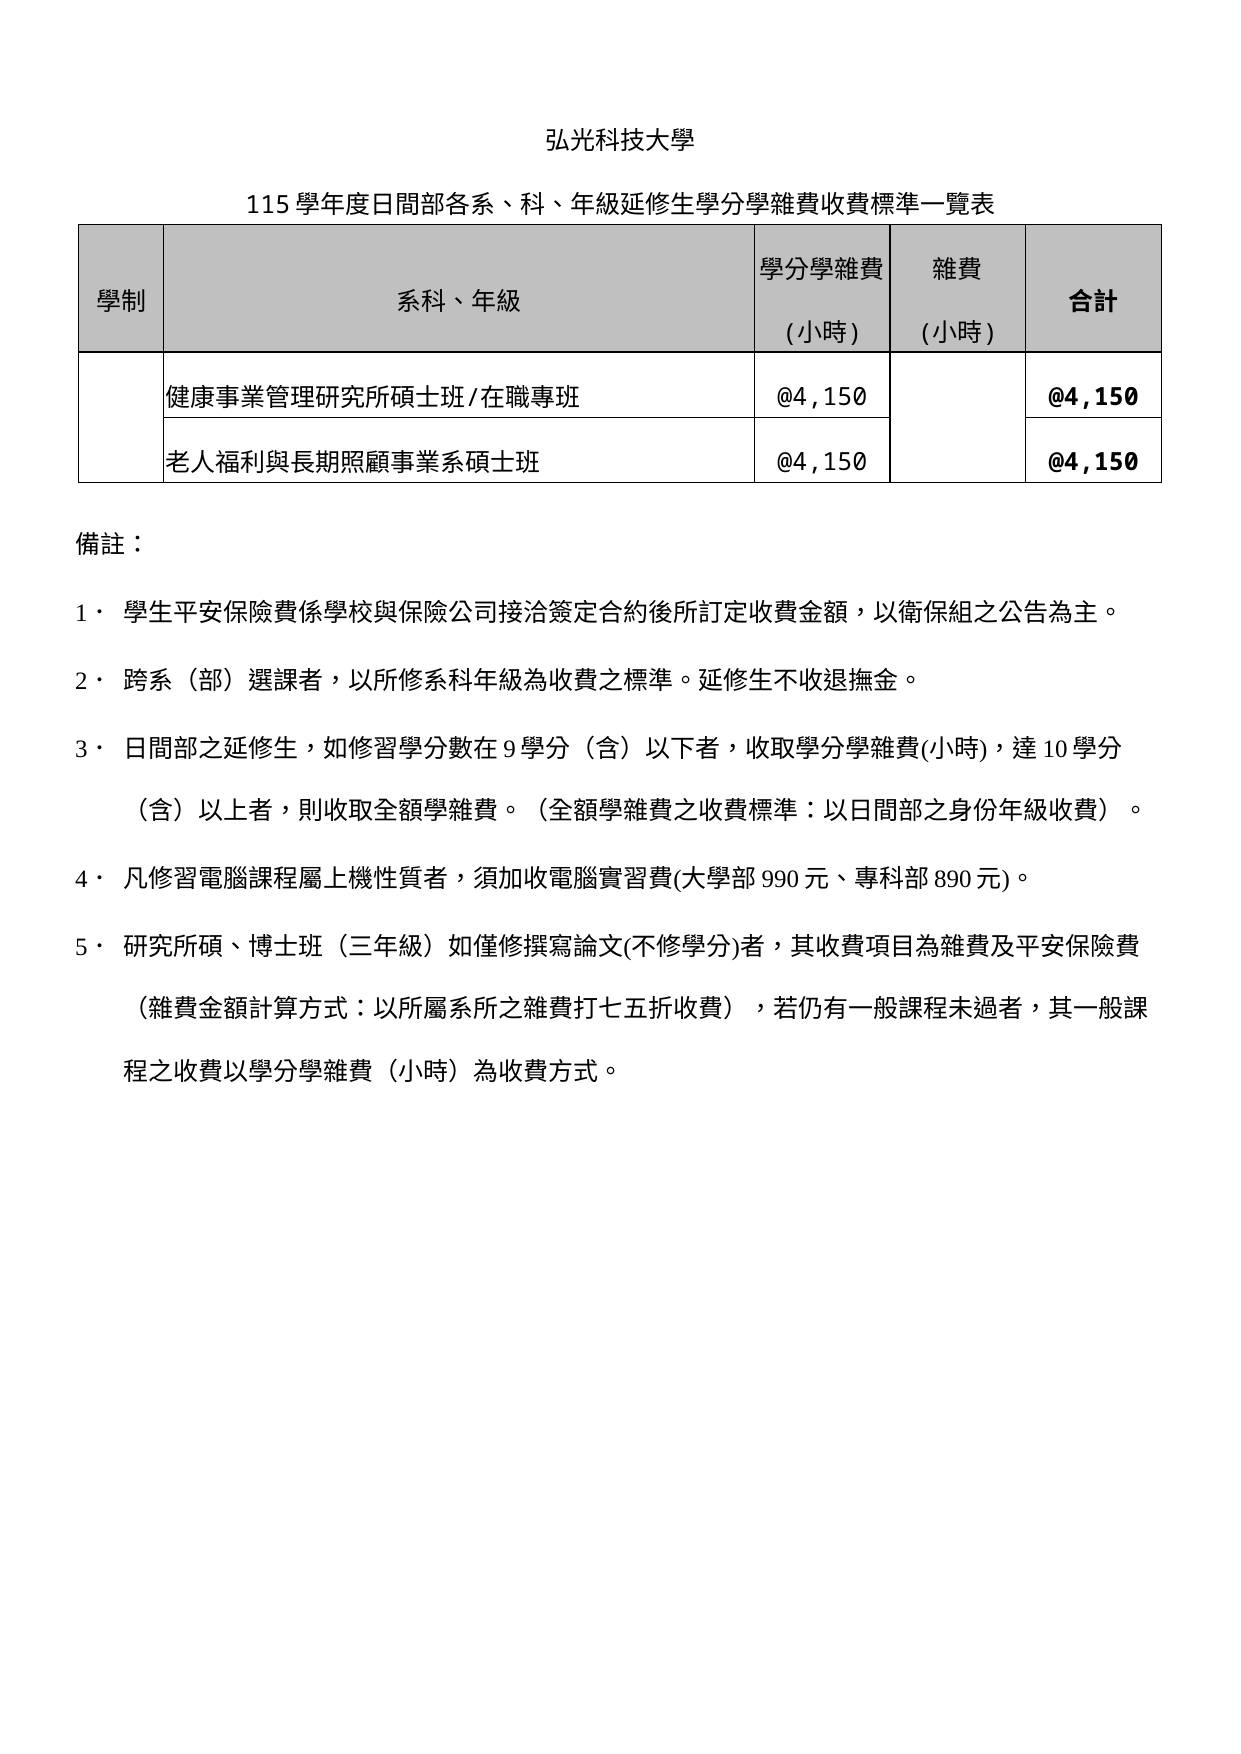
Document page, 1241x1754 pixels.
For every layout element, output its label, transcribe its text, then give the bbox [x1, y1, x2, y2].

list 學生平安保險費係學校與保險公司接洽簽定合約後所訂定收費金額，以衛保組之公告為主。 [75, 569, 1165, 632]
table_cell 115學年度日間部各系、科、年級延修生學分學雜費收費標準一覽表 [79, 160, 1161, 224]
table_cell [79, 353, 163, 482]
table_cell 合計 [1026, 225, 1161, 351]
text 備註： [75, 501, 1165, 564]
table_cell 健康事業管理研究所碩士班/在職專班 [164, 353, 754, 417]
list 日間部之延修生，如修習學分數在9學分（含）以下者，收取學分學雜費(小時)，達10學分（含）以上者，則收取全額學雜費。（全額學雜費之收費標準：以日間部之身份年級收費）。 [75, 704, 1165, 829]
table_cell [891, 353, 1025, 482]
list 研究所碩、博士班（三年級）如僅修撰寫論文(不修學分)者，其收費項目為雜費及平安保險費（雜費金額計算方式：以所屬系所之雜費打七五折收費），若仍有一般課程未過者，其一般課程之收費以學分學雜費（小時）為收費方式。 [75, 902, 1165, 1090]
table_cell @4,150 [755, 418, 889, 482]
list 跨系（部）選課者，以所修系科年級為收費之標準。延修生不收退撫金。 [75, 637, 1165, 699]
table_cell @4,150 [1026, 353, 1161, 417]
table_cell 老人福利與長期照顧事業系碩士班 [164, 418, 754, 482]
table_cell 雜費 (小時) [891, 225, 1025, 351]
table_header 弘光科技大學 [79, 96, 1161, 160]
table_cell 系科、年級 [164, 225, 754, 351]
list 凡修習電腦課程屬上機性質者，須加收電腦實習費(大學部990元、專科部890元)。 [75, 835, 1165, 897]
table_cell @4,150 [1026, 418, 1161, 482]
table_cell @4,150 [755, 353, 889, 417]
table_cell 學制 [79, 225, 163, 351]
table_cell 學分學雜費 (小時) [755, 225, 889, 351]
